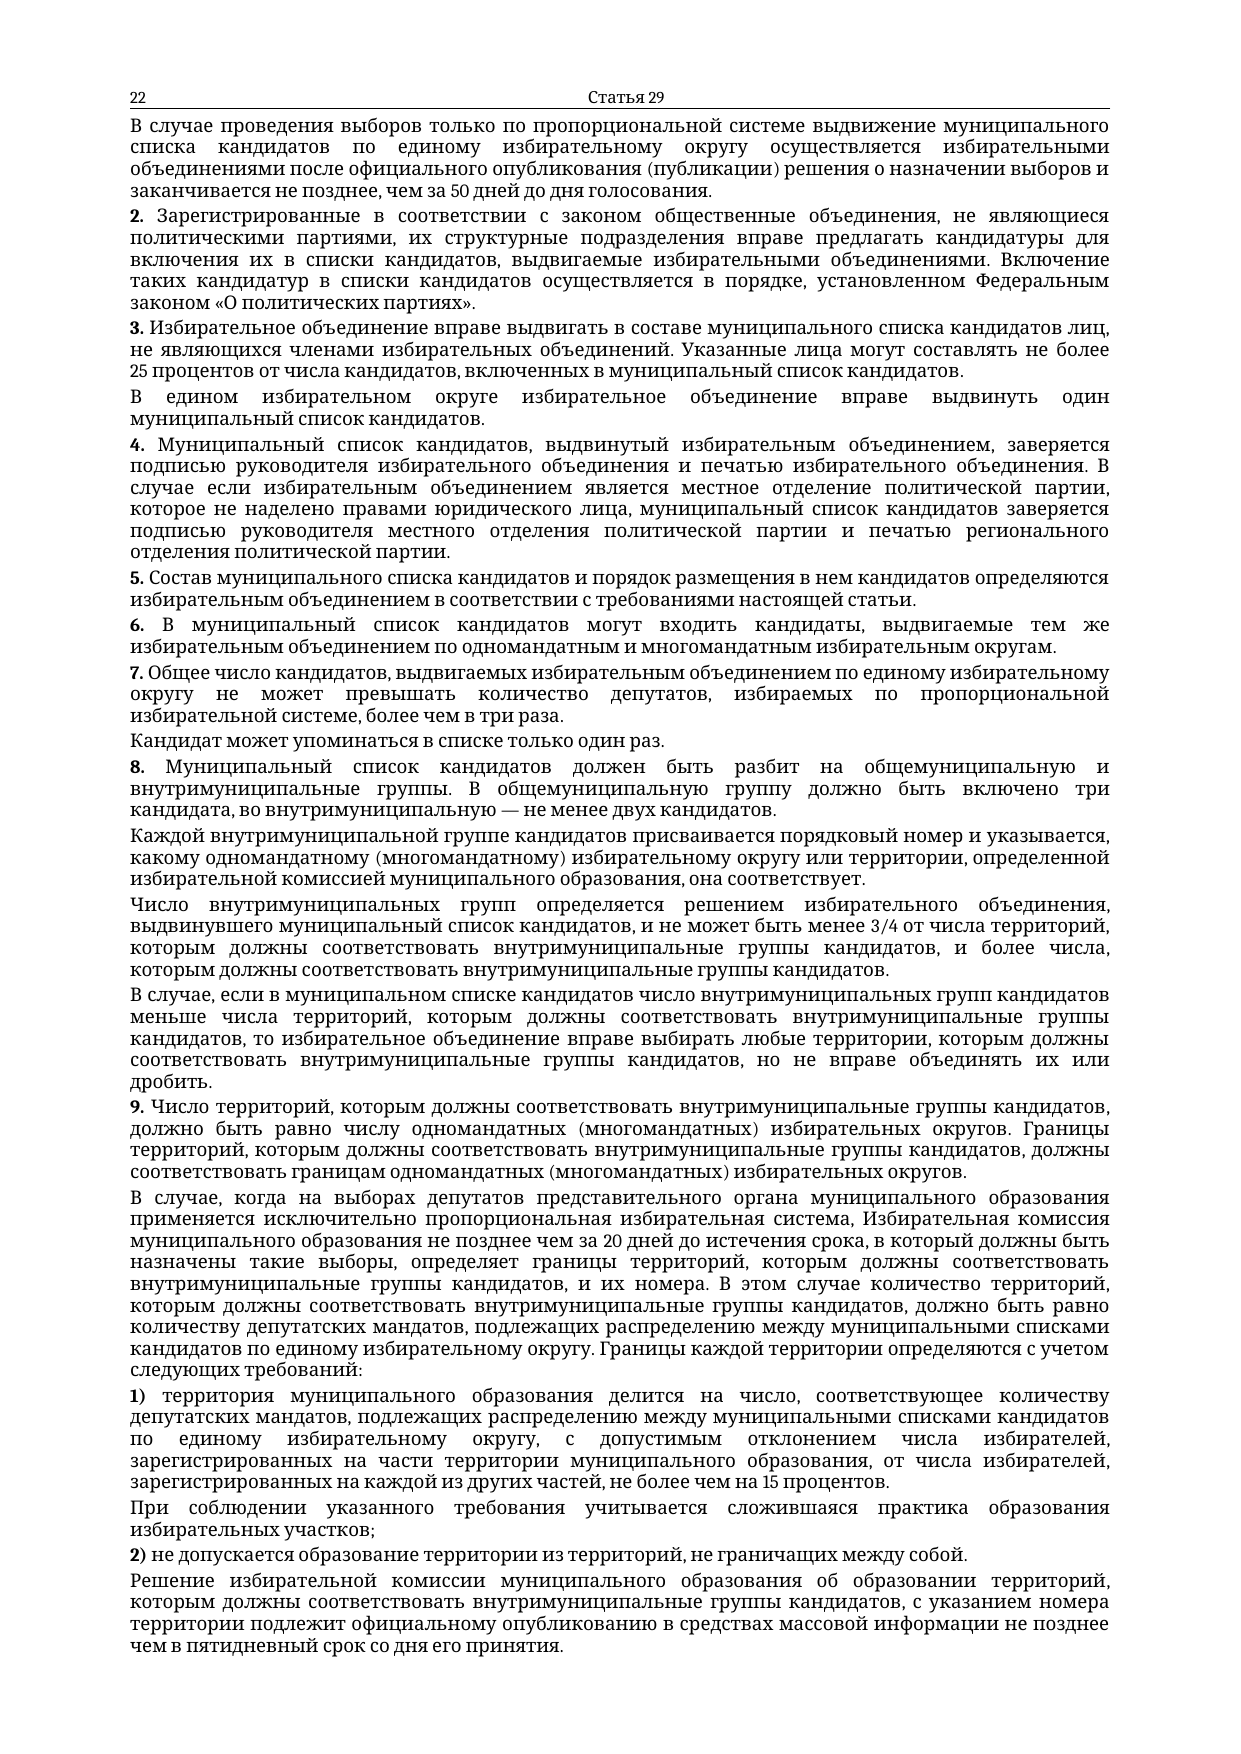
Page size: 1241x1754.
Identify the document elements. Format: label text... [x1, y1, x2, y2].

text 5. Состав муниципального списка кандидатов и порядок размещения в нем кандидатов определяются избирательным объединением в соответствии с требованиями настоящей статьи. [130, 568, 1110, 611]
text 1) территория муниципального образования делится на число, соответствующее количеству депутатских мандатов, подлежащих распределению между муниципальными списками кандидатов по единому избирательному округу, с допустимым отклонением числа избирателей, зарегистрированных на части территории муниципального образования, от числа избирателей, зарегистрированных на каждой из других частей, не более чем на 15 процентов. [130, 1386, 1110, 1493]
text 6. В муниципальный список кандидатов могут входить кандидаты, выдвигаемые тем же избирательным объединением по одномандатным и многомандатным избирательным округам. [130, 615, 1110, 658]
text 3. Избирательное объединение вправе выдвигать в составе муниципального списка кандидатов лиц, не являющихся членами избирательных объединений. Указанные лица могут составлять не более 25 процентов от числа кандидатов, включенных в муниципальный список кандидатов. [130, 318, 1110, 383]
text 9. Число территорий, которым должны соответствовать внутримуниципальные группы кандидатов, должно быть равно числу одномандатных (многомандатных) избирательных округов. Границы территорий, которым должны соответствовать внутримуниципальные группы кандидатов, должны соответствовать границам одномандатных (многомандатных) избирательных округов. [130, 1097, 1110, 1183]
text 8. Муниципальный список кандидатов должен быть разбит на общемуниципальную и внутримуниципальные группы. В общемуниципальную группу должно быть включено три кандидата, во внутримуниципальную — не менее двух кандидатов. [130, 757, 1110, 821]
text Решение избирательной комиссии муниципального образования об образовании территорий, которым должны соответствовать внутримуниципальные группы кандидатов, с указанием номера территории подлежит официальному опубликованию в средствах массовой информации не позднее чем в пятидневный срок со дня его принятия. [130, 1571, 1110, 1657]
text 4. Муниципальный список кандидатов, выдвинутый избирательным объединением, заверяется подписью руководителя избирательного объединения и печатью избирательного объединения. В случае если избирательным объединением является местное отделение политической партии, которое не наделено правами юридического лица, муниципальный список кандидатов заверяется подписью руководителя местного отделения политической партии и печатью регионального отделения политической партии. [130, 434, 1110, 563]
text 2) не допускается образование территории из территорий, не граничащих между собой. [130, 1545, 1110, 1566]
text В случае, когда на выборах депутатов представительного органа муниципального образования применяется исключительно пропорциональная избирательная система, Избирательная комиссия муниципального образования не позднее чем за 20 дней до истечения срока, в который должны быть назначены такие выборы, определяет границы территорий, которым должны соответствовать внутримуниципальные группы кандидатов, и их номера. В этом случае количество территорий, которым должны соответствовать внутримуниципальные группы кандидатов, должно быть равно количеству депутатских мандатов, подлежащих распределению между муниципальными списками кандидатов по единому избирательному округу. Границы каждой территории определяются с учетом следующих требований: [130, 1187, 1110, 1381]
text 2. Зарегистрированные в соответствии с законом общественные объединения, не являющиеся политическими партиями, их структурные подразделения вправе предлагать кандидатуры для включения их в списки кандидатов, выдвигаемые избирательными объединениями. Включение таких кандидатур в списки кандидатов осуществляется в порядке, установленном Федеральным законом «О политических партиях». [130, 206, 1110, 314]
text В случае, если в муниципальном списке кандидатов число внутримуниципальных групп кандидатов меньше числа территорий, которым должны соответствовать внутримуниципальные группы кандидатов, то избирательное объединение вправе выбирать любые территории, которым должны соответствовать внутримуниципальные группы кандидатов, но не вправе объединять их или дробить. [130, 985, 1110, 1093]
text 7. Общее число кандидатов, выдвигаемых избирательным объединением по единому избирательному округу не может превышать количество депутатов, избираемых по пропорциональной избирательной системе, более чем в три раза. [130, 662, 1110, 727]
text Кандидат может упоминаться в списке только один раз. [130, 731, 1110, 753]
text В едином избирательном округе избирательное объединение вправе выдвинуть один муниципальный список кандидатов. [130, 387, 1110, 430]
text Каждой внутримуниципальной группе кандидатов присваивается порядковый номер и указывается, какому одномандатному (многомандатному) избирательному округу или территории, определенной избирательной комиссией муниципального образования, она соответствует. [130, 826, 1110, 890]
text Число внутримуниципальных групп определяется решением избирательного объединения, выдвинувшего муниципальный список кандидатов, и не может быть менее 3/4 от числа территорий, которым должны соответствовать внутримуниципальные группы кандидатов, и более числа, которым должны соответствовать внутримуниципальные группы кандидатов. [130, 894, 1110, 981]
text В случае проведения выборов только по пропорциональной системе выдвижение муниципального списка кандидатов по единому избирательному округу осуществляется избирательными объединениями после официального опубликования (публикации) решения о назначении выборов и заканчивается не позднее, чем за 50 дней до дня голосования. [130, 116, 1110, 202]
text При соблюдении указанного требования учитывается сложившаяся практика образования избирательных участков; [130, 1497, 1110, 1541]
